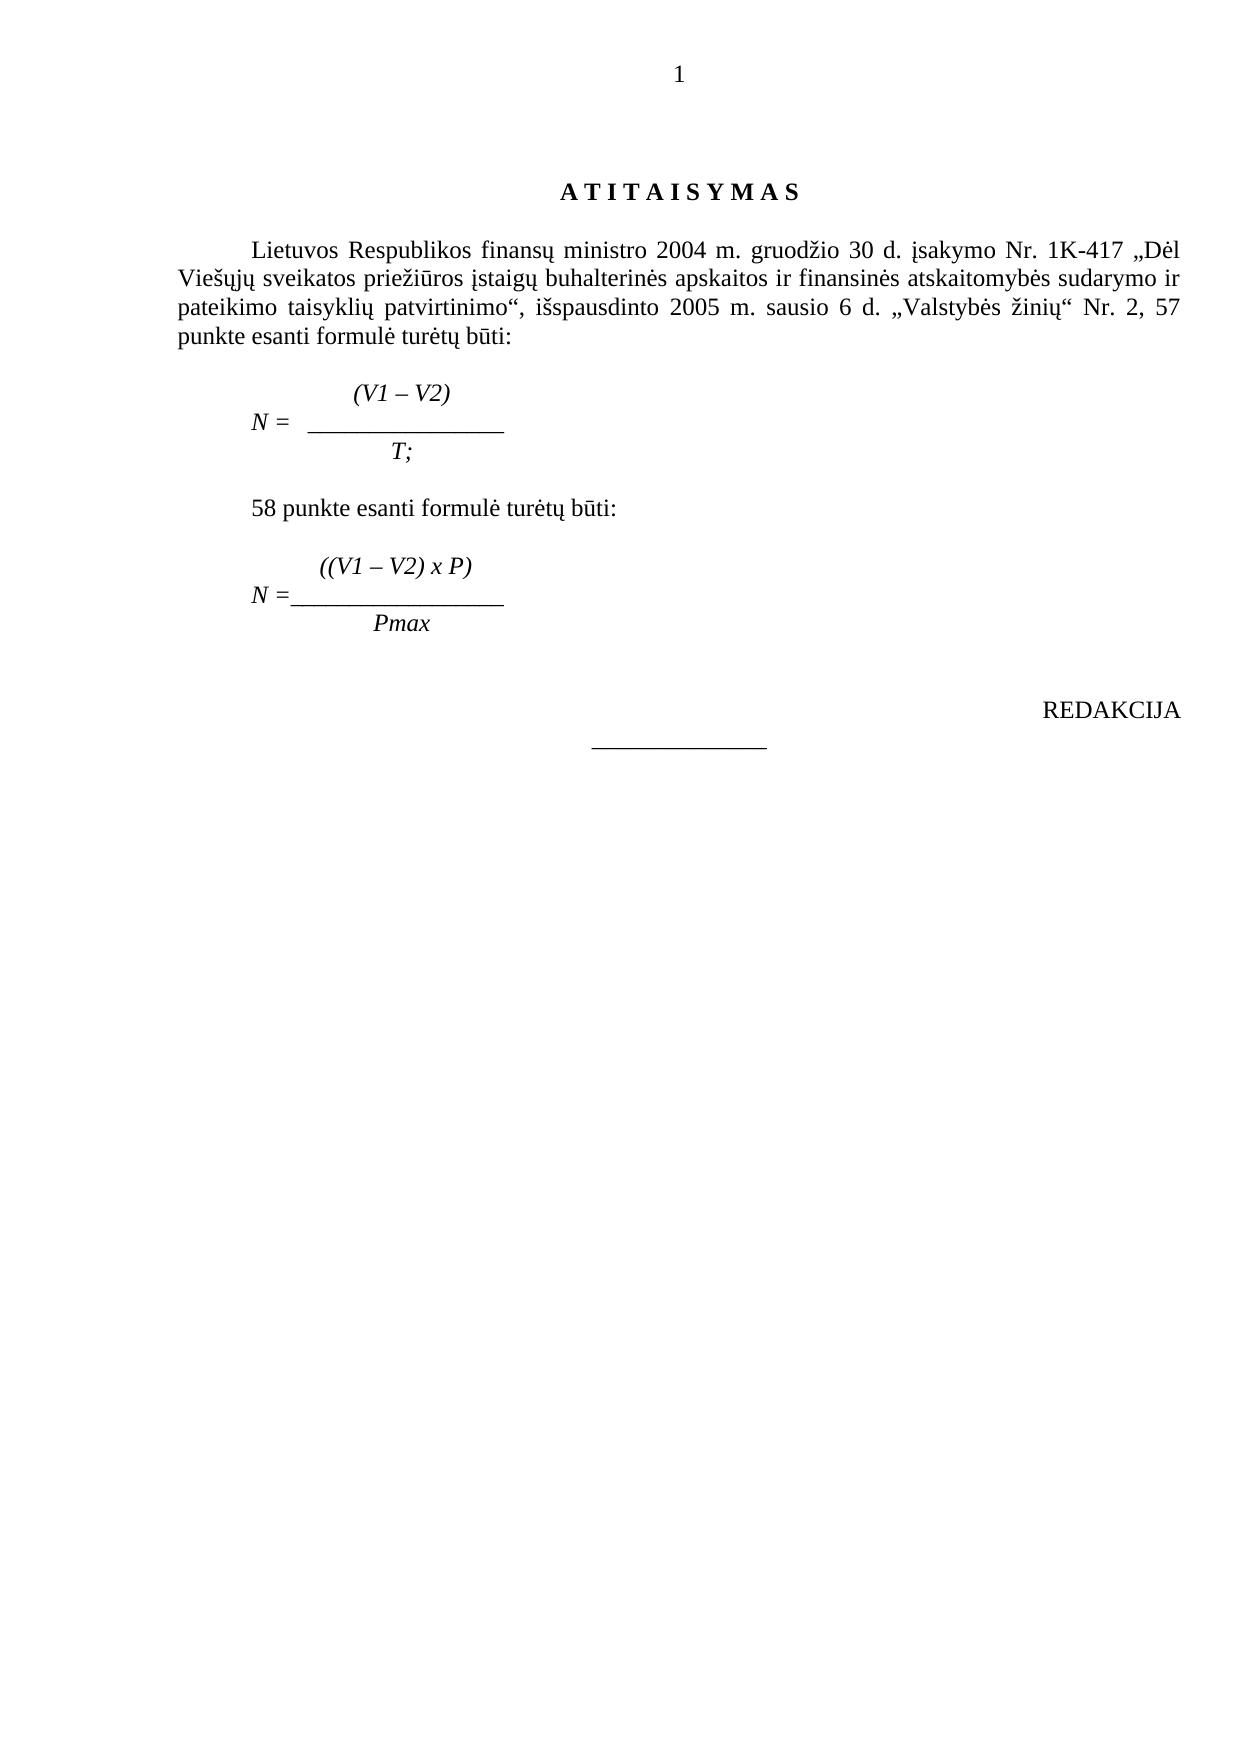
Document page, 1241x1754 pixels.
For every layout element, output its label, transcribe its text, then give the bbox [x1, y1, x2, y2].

text Pmax [177, 608, 1181, 637]
text Lietuvos Respublikos finansų ministro 2004 m. gruodžio 30 d. įsakymo Nr. 1K-417 „Dėl Viešųjų sveikatos priežiūros įstaigų buhalterinės apskaitos ir finansinės atskaitomybės sudarymo ir pateikimo taisyklių patvirtinimo“, išspausdinto 2005 m. sausio 6 d. „Valstybės žinių“ Nr. 2, 57 punkte esanti formulė turėtų būti: [177, 235, 1181, 350]
text ATITAISYMAS [177, 177, 1181, 206]
text 58 punkte esanti formulė turėtų būti: [177, 493, 1181, 522]
text T; [177, 436, 1181, 465]
text REDAKCIJA [177, 695, 1181, 723]
text ______________ [177, 723, 1181, 752]
text N = [177, 407, 1181, 436]
text N = [177, 580, 1181, 608]
text (V1 – V2) [177, 378, 1181, 407]
text ((V1 – V2) x P) [177, 551, 1181, 580]
